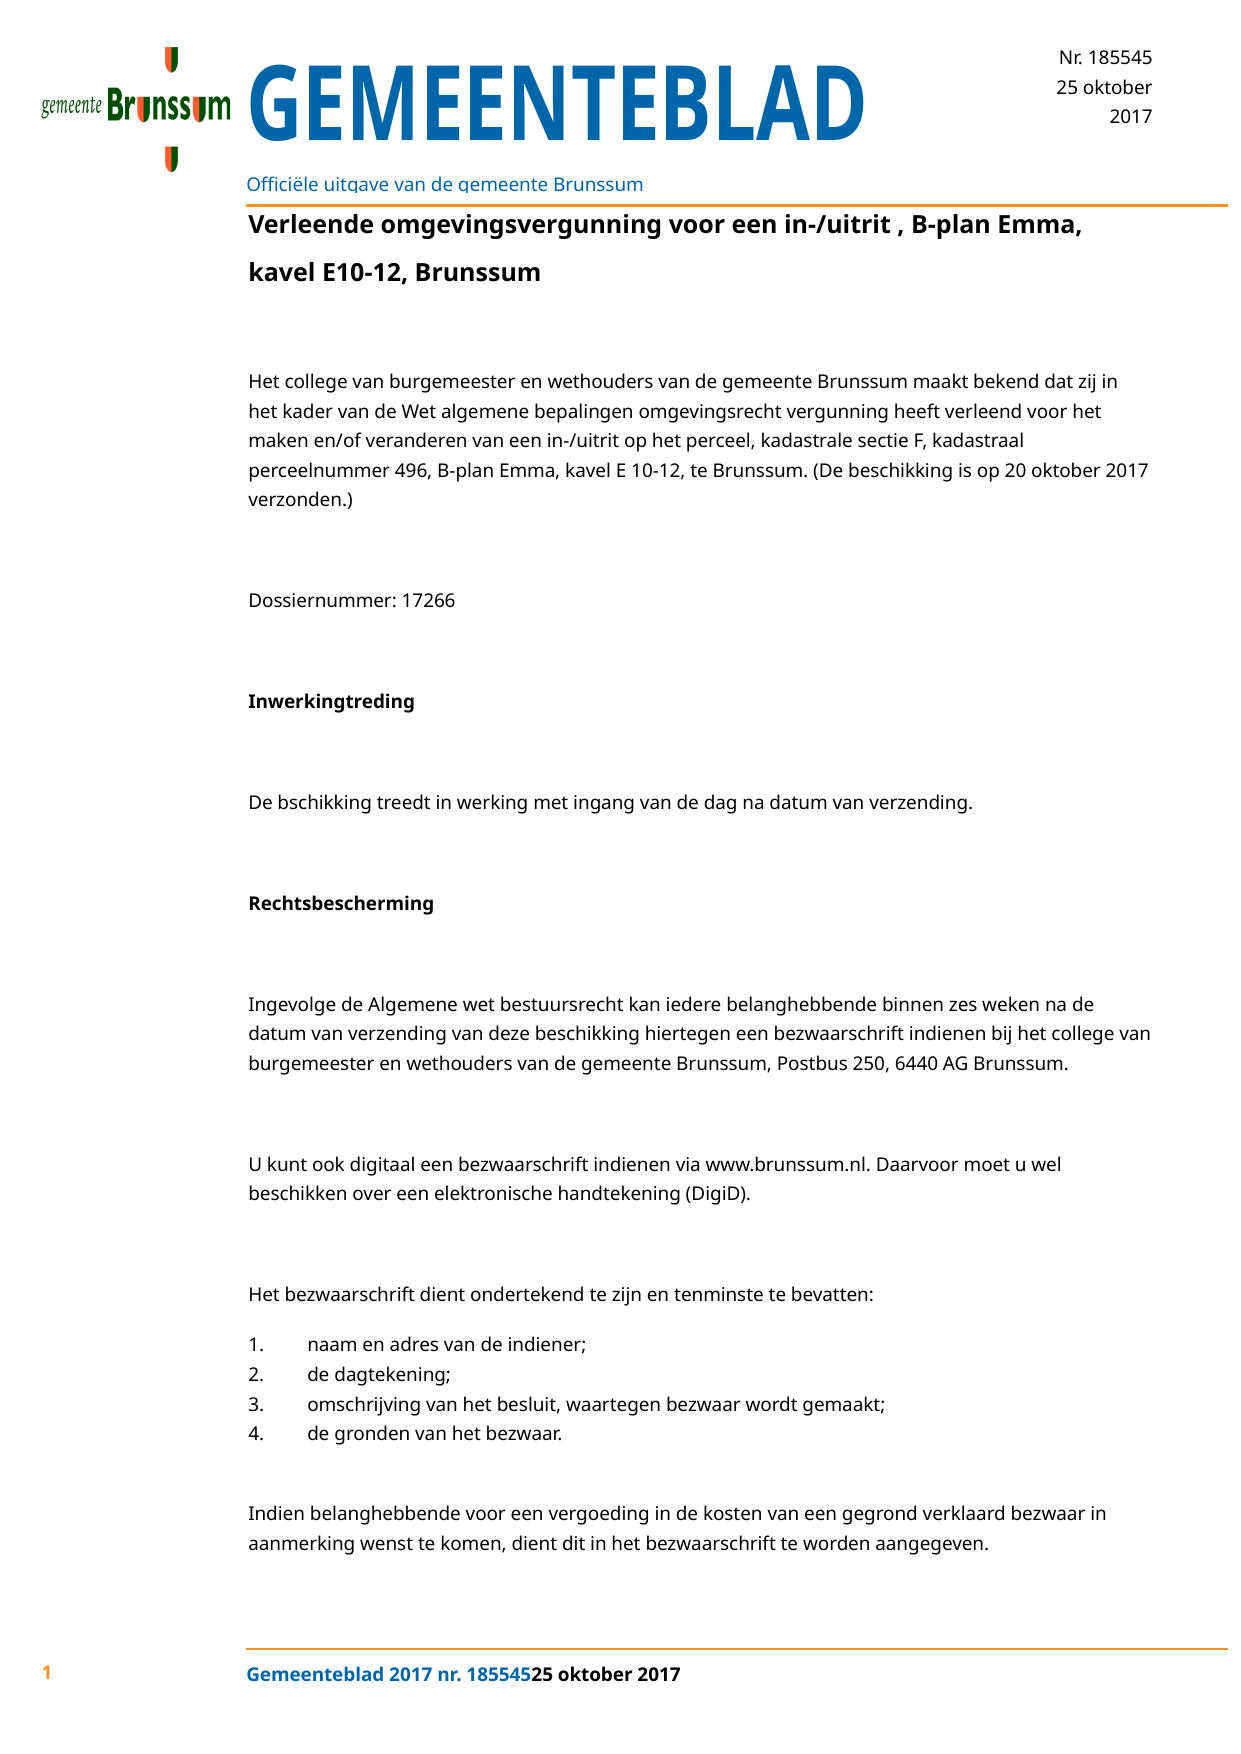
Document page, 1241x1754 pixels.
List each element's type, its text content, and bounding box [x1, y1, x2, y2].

text Rechtsbescherming [248, 890, 1152, 916]
text Het bezwaarschrift dient ondertekend te zijn en tenminste te bevatten: [248, 1281, 1152, 1307]
text Verleende omgevingsvergunning voor een in-/uitrit , B-plan Emma, kavel E10-12, Brunssum [248, 207, 1152, 288]
list de dagtekening; [248, 1361, 1152, 1387]
list omschrijving van het besluit, waartegen bezwaar wordt gemaakt; [248, 1391, 1152, 1417]
text De bschikking treedt in werking met ingang van de dag na datum van verzending. [248, 789, 1152, 815]
text Indien belanghebbende voor een vergoeding in de kosten van een gegrond verklaard bezwaar in aanmerking wenst te komen, dient dit in het bezwaarschrift te worden aangegeven. [248, 1500, 1152, 1556]
text Het college van burgemeester en wethouders van de gemeente Brunssum maakt bekend dat zij in het kader van de Wet algemene bepalingen omgevingsrecht vergunning heeft verleend voor het maken en/of veranderen van een in-/uitrit op het perceel, kadastrale sectie F, kadastraal perceelnummer 496, B-plan Emma, kavel E 10-12, te Brunssum. (De beschikking is op 20 oktober 2017 verzonden.) [248, 368, 1152, 512]
text U kunt ook digitaal een bezwaarschrift indienen via www.brunssum.nl. Daarvoor moet u wel beschikken over een elektronische handtekening (DigiD). [248, 1151, 1152, 1206]
text Ingevolge de Algemene wet bestuursrecht kan iedere belanghebbende binnen zes weken na de datum van verzending van deze beschikking hiertegen een bezwaarschrift indienen bij het college van burgemeester en wethouders van de gemeente Brunssum, Postbus 250, 6440 AG Brunssum. [248, 991, 1152, 1076]
text Inwerkingtreding [248, 688, 1152, 714]
text Dossiernummer: 17266 [248, 587, 1152, 613]
list naam en adres van de indiener; [248, 1332, 1152, 1357]
picture [41, 47, 231, 172]
list de gronden van het bezwaar. [248, 1420, 1152, 1446]
